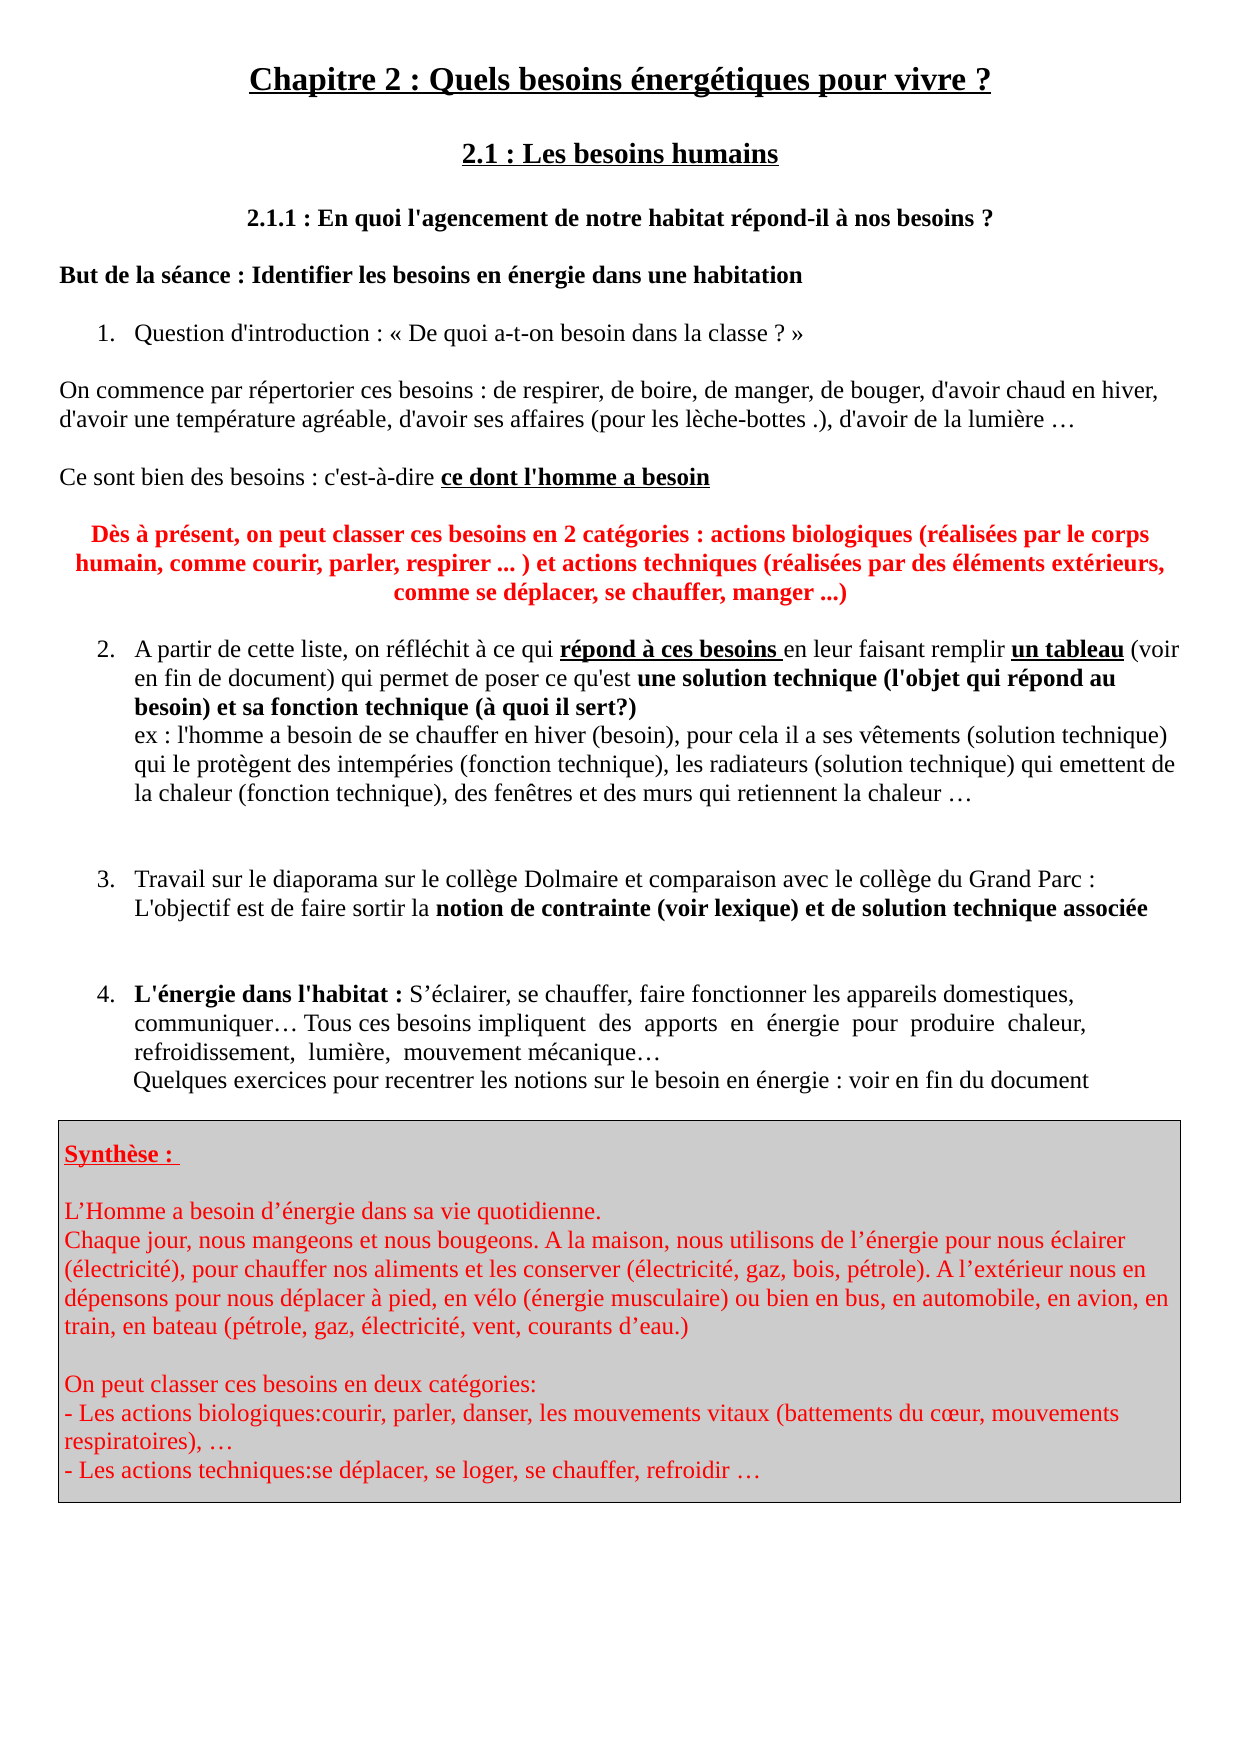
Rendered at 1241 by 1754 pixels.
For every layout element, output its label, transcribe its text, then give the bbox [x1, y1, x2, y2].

text But de la séance : Identifier les besoins en énergie dans une habitation [59, 260, 1181, 289]
list A partir de cette liste, on réfléchit à ce qui répond à ces besoins en leur faisant remplir un tableau (voir en fin de document) qui permet de poser ce qu'est une solution technique (l'objet qui répond au besoin) et sa fonction technique (à quoi il sert?) [97, 634, 1181, 720]
text 2.1.1 : En quoi l'agencement de notre habitat répond-il à nos besoins ? [59, 203, 1181, 232]
list ex : l'homme a besoin de se chauffer en hiver (besoin), pour cela il a ses vêtements (solution technique) qui le protègent des intempéries (fonction technique), les radiateurs (solution technique) qui emettent de la chaleur (fonction technique), des fenêtres et des murs qui retiennent la chaleur … [97, 720, 1181, 807]
list Question d'introduction : « De quoi a-t-on besoin dans la classe ? » [97, 318, 1181, 347]
list L'objectif est de faire sortir la notion de contrainte (voir lexique) et de solution technique associée [97, 893, 1181, 922]
text 2.1 : Les besoins humains [59, 136, 1181, 169]
text Ce sont bien des besoins : c'est-à-dire ce dont l'homme a besoin [59, 462, 1181, 490]
text Quelques exercices pour recentrer les notions sur le besoin en énergie : voir en fin du document [59, 1065, 1181, 1094]
text Dès à présent, on peut classer ces besoins en 2 catégories : actions biologiques (réalisées par le corps humain, comme courir, parler, respirer ... ) et actions techniques (réalisées par des éléments extérieurs, comme se déplacer, se chauffer, manger ...) [59, 519, 1181, 605]
list Travail sur le diaporama sur le collège Dolmaire et comparaison avec le collège du Grand Parc : [97, 864, 1181, 893]
list L'énergie dans l'habitat : S’éclairer, se chauffer, faire fonctionner les appareils domestiques, communiquer… Tous ces besoins impliquent des apports en énergie pour produire chaleur, refroidissement, lumière, mouvement mécanique… [97, 979, 1181, 1065]
text On commence par répertorier ces besoins : de respirer, de boire, de manger, de bouger, d'avoir chaud en hiver, d'avoir une température agréable, d'avoir ses affaires (pour les lèche-bottes .), d'avoir de la lumière … [59, 375, 1181, 433]
text Chapitre 2 : Quels besoins énergétiques pour vivre ? [59, 59, 1181, 97]
